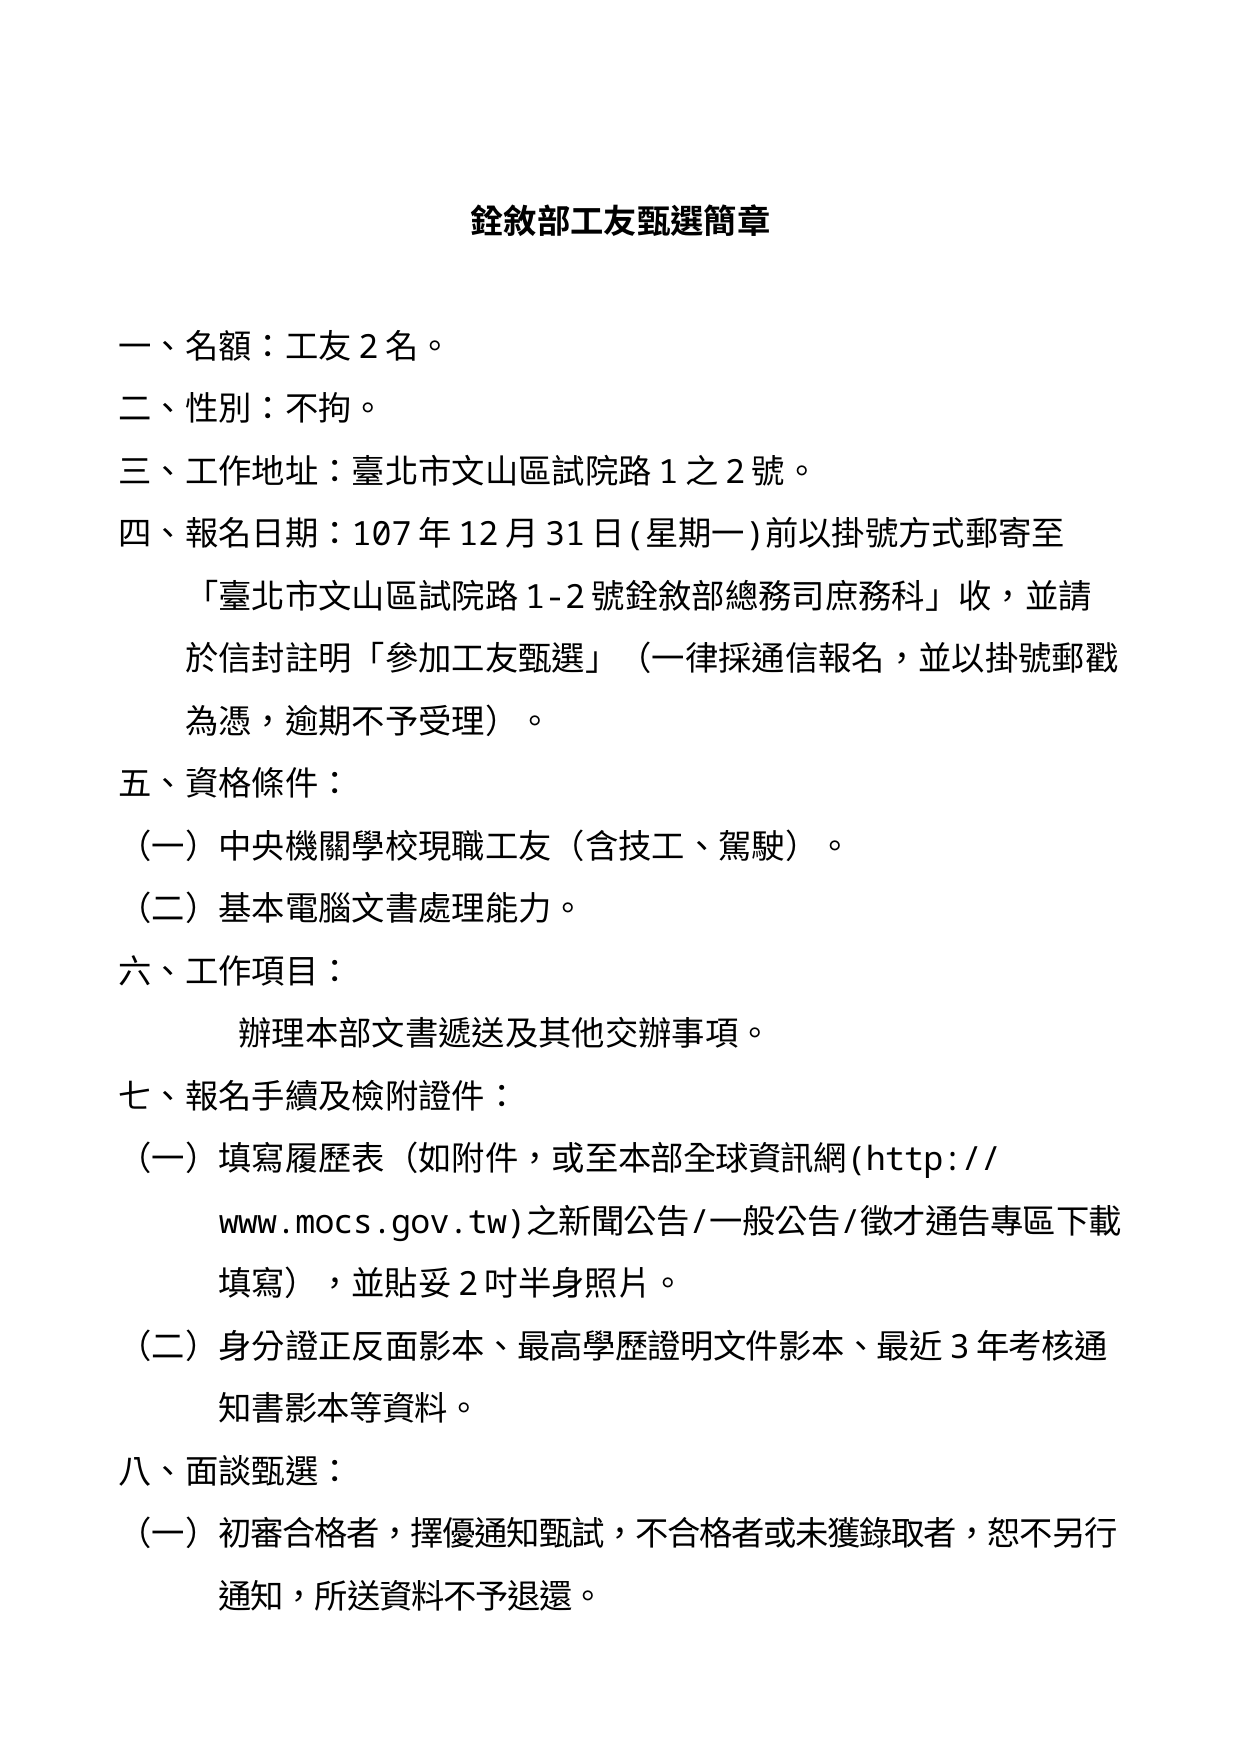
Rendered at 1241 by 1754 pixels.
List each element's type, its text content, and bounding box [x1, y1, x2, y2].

text 銓敘部工友甄選簡章 [118, 177, 1122, 240]
text 七、報名手續及檢附證件： [118, 1052, 1122, 1115]
text （一）填寫履歷表（如附件，或至本部全球資訊網(http://www.mocs.gov.tw)之新聞公告/一般公告/徵才通告專區下載填寫），並貼妥2吋半身照片。 [118, 1115, 1122, 1302]
text 六、工作項目： [118, 927, 1122, 990]
text 二、性別：不拘。 [118, 365, 1122, 427]
text （一）中央機關學校現職工友（含技工、駕駛）。 [118, 802, 1122, 865]
text （二）基本電腦文書處理能力。 [118, 865, 1122, 927]
text （二）身分證正反面影本、最高學歷證明文件影本、最近3年考核通知書影本等資料。 [118, 1302, 1122, 1427]
text 五、資格條件： [118, 740, 1122, 802]
text 辦理本部文書遞送及其他交辦事項。 [118, 990, 1122, 1052]
text 一、名額：工友2名。 [118, 302, 1122, 365]
text 三、工作地址：臺北市文山區試院路1之2號。 [118, 427, 1122, 490]
text 四、報名日期：107年12月31日(星期一)前以掛號方式郵寄至「臺北市文山區試院路1-2號銓敘部總務司庶務科」收，並請於信封註明「參加工友甄選」（一律採通信報名，並以掛號郵戳為憑，逾期不予受理）。 [118, 490, 1122, 740]
text （一）初審合格者，擇優通知甄試，不合格者或未獲錄取者，恕不另行通知，所送資料不予退還。 [118, 1490, 1122, 1615]
text 八、面談甄選： [118, 1427, 1122, 1490]
